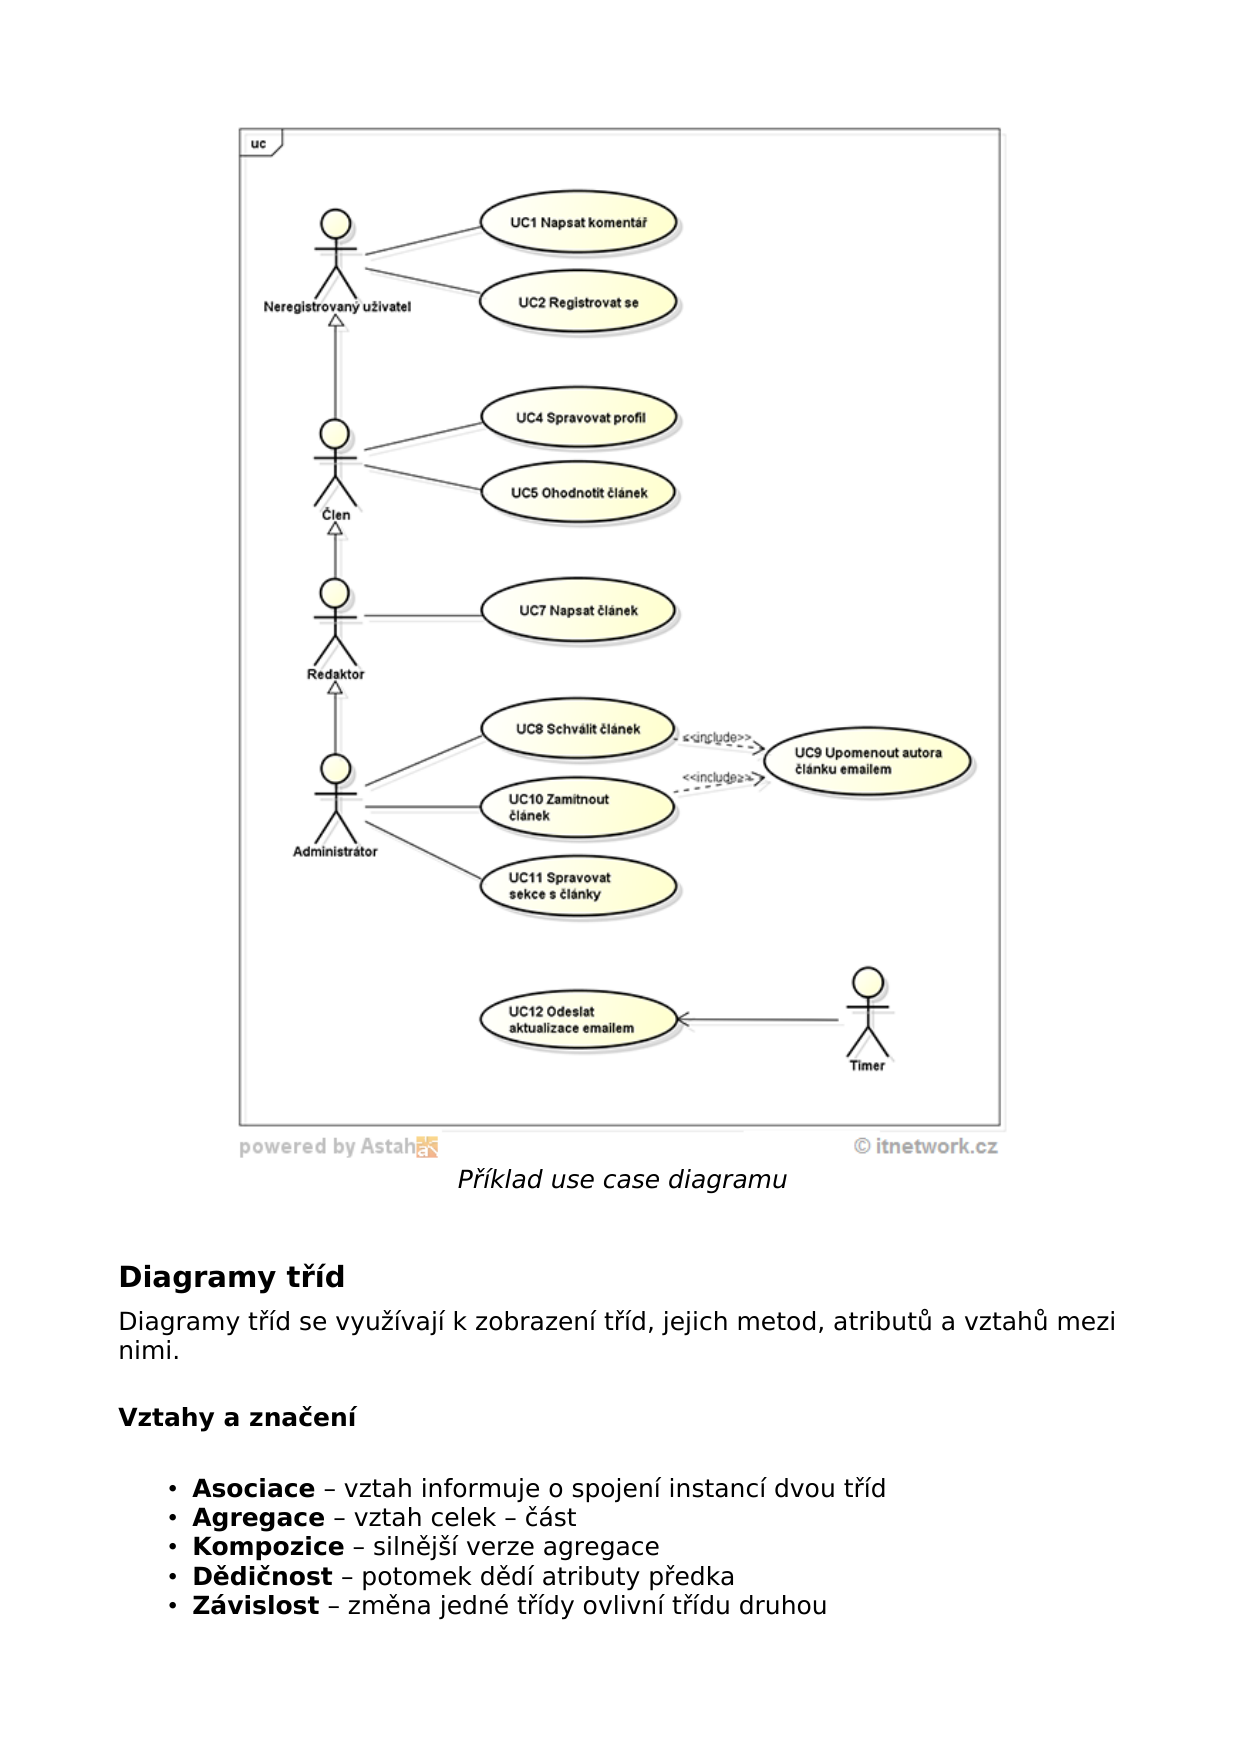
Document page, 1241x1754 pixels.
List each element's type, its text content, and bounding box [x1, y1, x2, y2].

text Diagramy tříd se využívají k zobrazení tříd, jejich metod, atributů a vztahů mezi nimi. [118, 1307, 1122, 1366]
subtitle Diagramy tříd [118, 1261, 1122, 1295]
list Dědičnost – potomek dědí atributy předka [177, 1562, 1122, 1591]
list Agregace – vztah celek – část [177, 1503, 1122, 1533]
list Závislost – změna jedné třídy ovlivní třídu druhou [177, 1591, 1122, 1620]
subtitle Vztahy a značení [118, 1403, 1122, 1432]
list Asociace – vztah informuje o spojení instancí dvou tříd [177, 1474, 1122, 1503]
text Příklad use case diagramu [229, 1165, 1011, 1194]
list Kompozice – silnější verze agregace [177, 1533, 1122, 1562]
picture [229, 118, 1011, 1165]
